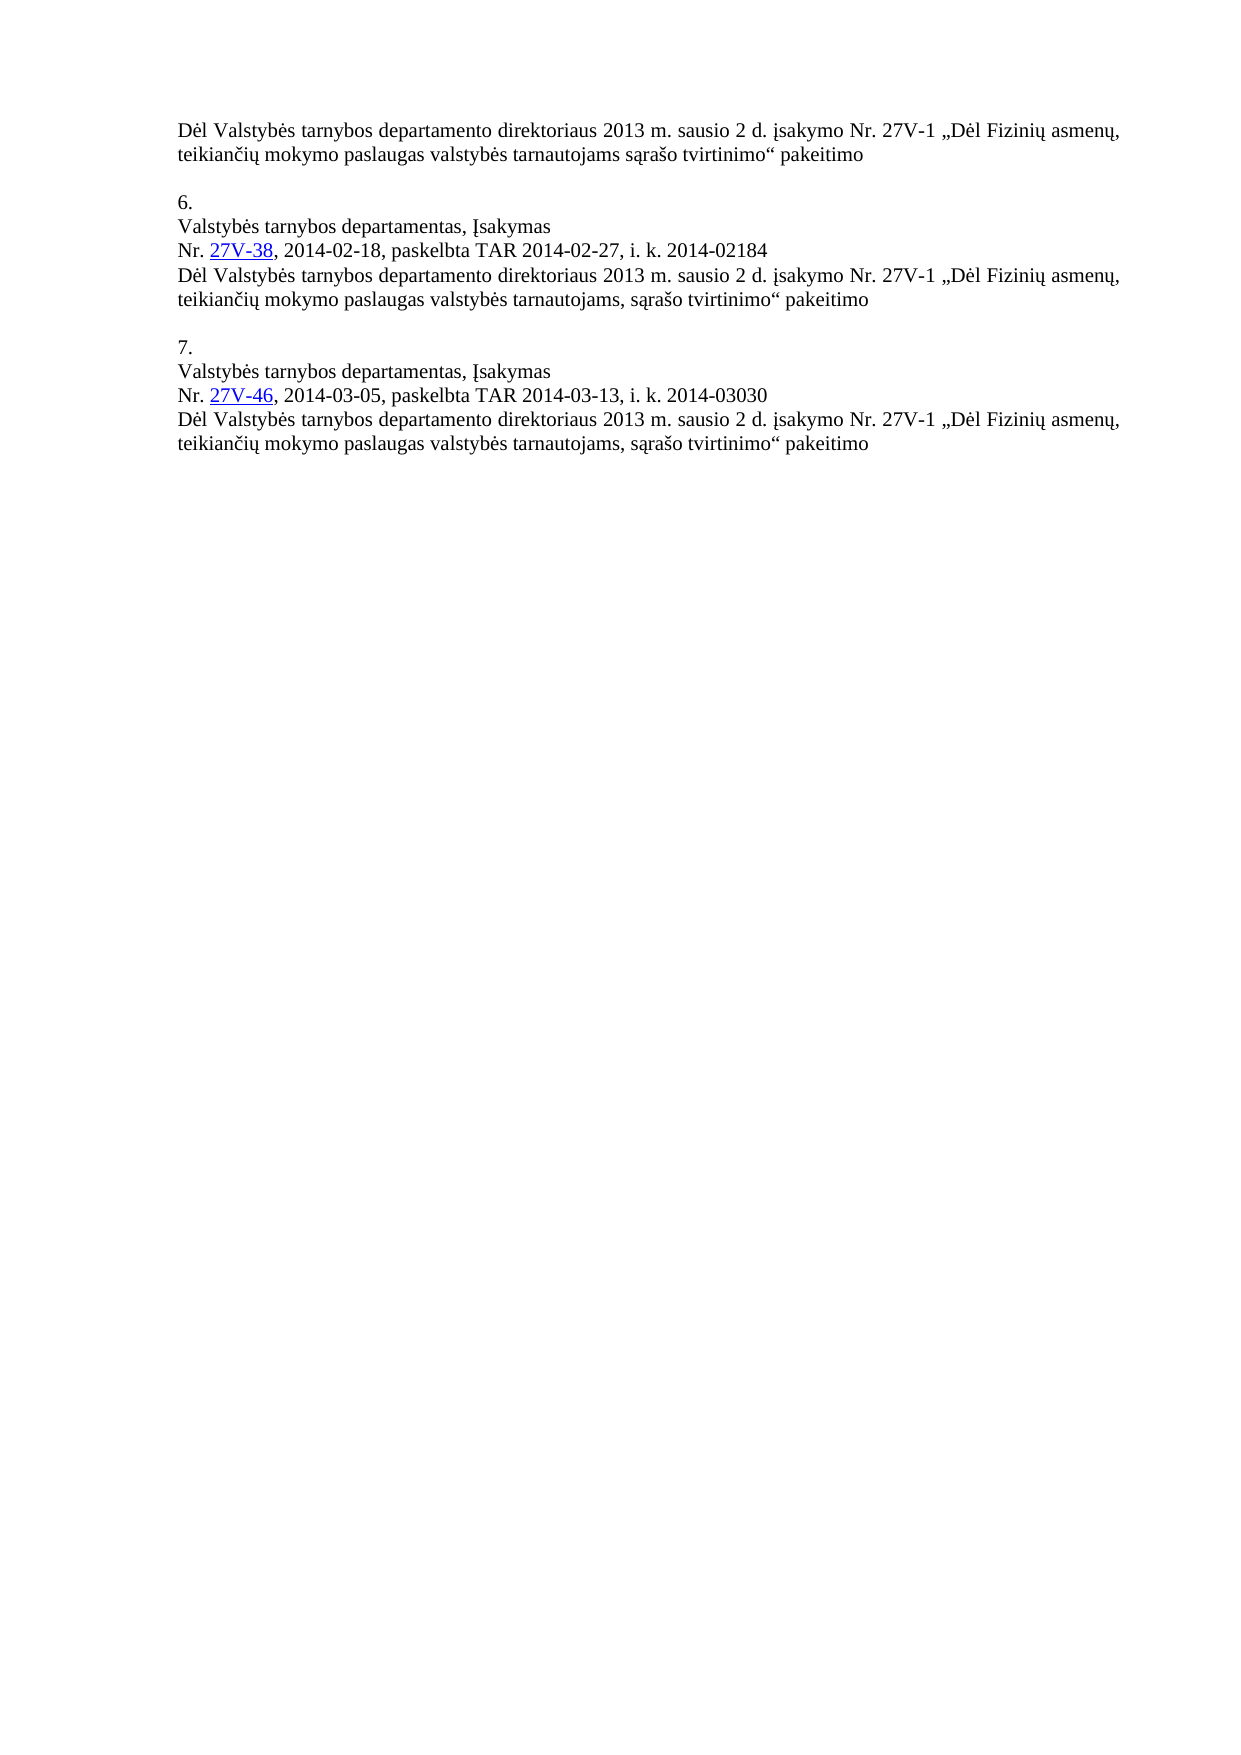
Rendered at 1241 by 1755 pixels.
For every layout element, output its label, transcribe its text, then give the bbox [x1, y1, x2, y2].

text Nr. 27V-46, 2014-03-05, paskelbta TAR 2014-03-13, i. k. 2014-03030 [177, 383, 1122, 407]
text Valstybės tarnybos departamentas, Įsakymas [177, 214, 1122, 238]
text Valstybės tarnybos departamentas, Įsakymas [177, 359, 1122, 383]
text 6. [177, 190, 1122, 214]
text 7. [177, 335, 1122, 359]
text Dėl Valstybės tarnybos departamento direktoriaus 2013 m. sausio 2 d. įsakymo Nr. 27V-1 „Dėl Fizinių asmenų, teikiančių mokymo paslaugas valstybės tarnautojams, sąrašo tvirtinimo“ pakeitimo [177, 407, 1122, 455]
text Nr. 27V-38, 2014-02-18, paskelbta TAR 2014-02-27, i. k. 2014-02184 [177, 238, 1122, 262]
text Dėl Valstybės tarnybos departamento direktoriaus 2013 m. sausio 2 d. įsakymo Nr. 27V-1 „Dėl Fizinių asmenų, teikiančių mokymo paslaugas valstybės tarnautojams, sąrašo tvirtinimo“ pakeitimo [177, 262, 1122, 311]
text Dėl Valstybės tarnybos departamento direktoriaus 2013 m. sausio 2 d. įsakymo Nr. 27V-1 „Dėl Fizinių asmenų, teikiančių mokymo paslaugas valstybės tarnautojams sąrašo tvirtinimo“ pakeitimo [177, 118, 1122, 166]
